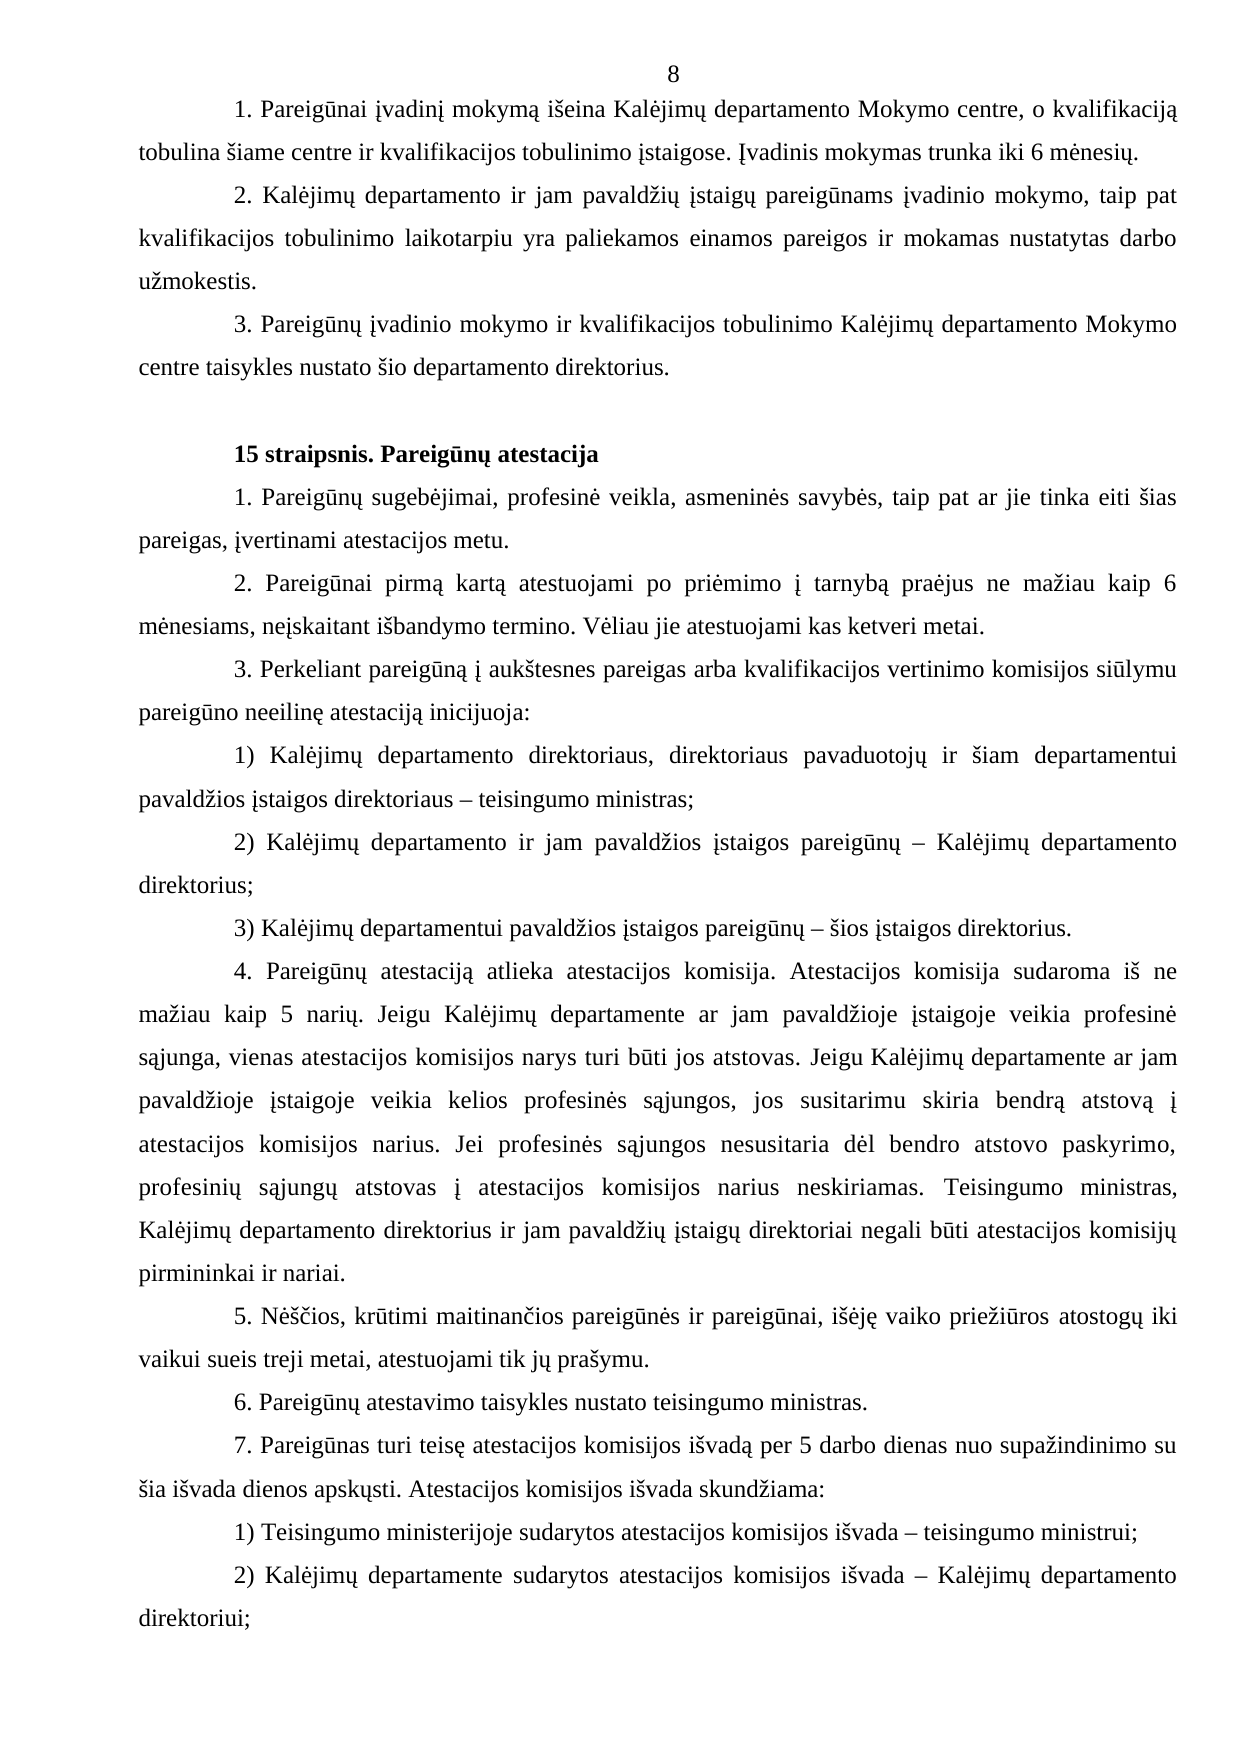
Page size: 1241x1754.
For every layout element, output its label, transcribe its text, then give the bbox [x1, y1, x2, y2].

text 3. Perkeliant pareigūną į aukštesnes pareigas arba kvalifikacijos vertinimo komisijos siūlymu pareigūno neeilinę atestaciją inicijuoja: [138, 654, 1178, 726]
text 4. Pareigūnų atestaciją atlieka atestacijos komisija. Atestacijos komisija sudaroma iš ne mažiau kaip 5 narių. Jeigu Kalėjimų departamente ar jam pavaldžioje įstaigoje veikia profesinė sąjunga, vienas atestacijos komisijos narys turi būti jos atstovas. Jeigu Kalėjimų departamente ar jam pavaldžioje įstaigoje veikia kelios profesinės sąjungos, jos susitarimu skiria bendrą atstovą į atestacijos komisijos narius. Jei profesinės sąjungos nesusitaria dėl bendro atstovo paskyrimo, profesinių sąjungų atstovas į atestacijos komisijos narius neskiriamas. Teisingumo ministras, Kalėjimų departamento direktorius ir jam pavaldžių įstaigų direktoriai negali būti atestacijos komisijų pirmininkai ir nariai. [138, 956, 1178, 1287]
text 7. Pareigūnas turi teisę atestacijos komisijos išvadą per 5 darbo dienas nuo supažindinimo su šia išvada dienos apskųsti. Atestacijos komisijos išvada skundžiama: [138, 1431, 1178, 1502]
text 15 straipsnis. Pareigūnų atestacija [138, 439, 1178, 467]
text 1. Pareigūnų sugebėjimai, profesinė veikla, asmeninės savybės, taip pat ar jie tinka eiti šias pareigas, įvertinami atestacijos metu. [138, 482, 1178, 554]
text 2) Kalėjimų departamente sudarytos atestacijos komisijos išvada – Kalėjimų departamento direktoriui; [138, 1560, 1178, 1632]
text 6. Pareigūnų atestavimo taisykles nustato teisingumo ministras. [138, 1387, 1178, 1416]
text 3) Kalėjimų departamentui pavaldžios įstaigos pareigūnų – šios įstaigos direktorius. [138, 913, 1178, 942]
text 1) Teisingumo ministerijoje sudarytos atestacijos komisijos išvada – teisingumo ministrui; [138, 1517, 1178, 1546]
text 1. Pareigūnai įvadinį mokymą išeina Kalėjimų departamento Mokymo centre, o kvalifikaciją tobulina šiame centre ir kvalifikacijos tobulinimo įstaigose. Įvadinis mokymas trunka iki 6 mėnesių. [138, 94, 1178, 166]
text 2. Pareigūnai pirmą kartą atestuojami po priėmimo į tarnybą praėjus ne mažiau kaip 6 mėnesiams, neįskaitant išbandymo termino. Vėliau jie atestuojami kas ketveri metai. [138, 568, 1178, 640]
text 5. Nėščios, krūtimi maitinančios pareigūnės ir pareigūnai, išėję vaiko priežiūros atostogų iki vaikui sueis treji metai, atestuojami tik jų prašymu. [138, 1301, 1178, 1373]
text 3. Pareigūnų įvadinio mokymo ir kvalifikacijos tobulinimo Kalėjimų departamento Mokymo centre taisykles nustato šio departamento direktorius. [138, 309, 1178, 381]
text 2. Kalėjimų departamento ir jam pavaldžių įstaigų pareigūnams įvadinio mokymo, taip pat kvalifikacijos tobulinimo laikotarpiu yra paliekamos einamos pareigos ir mokamas nustatytas darbo užmokestis. [138, 180, 1178, 295]
text 1) Kalėjimų departamento direktoriaus, direktoriaus pavaduotojų ir šiam departamentui pavaldžios įstaigos direktoriaus – teisingumo ministras; [138, 741, 1178, 812]
text 2) Kalėjimų departamento ir jam pavaldžios įstaigos pareigūnų – Kalėjimų departamento direktorius; [138, 827, 1178, 899]
